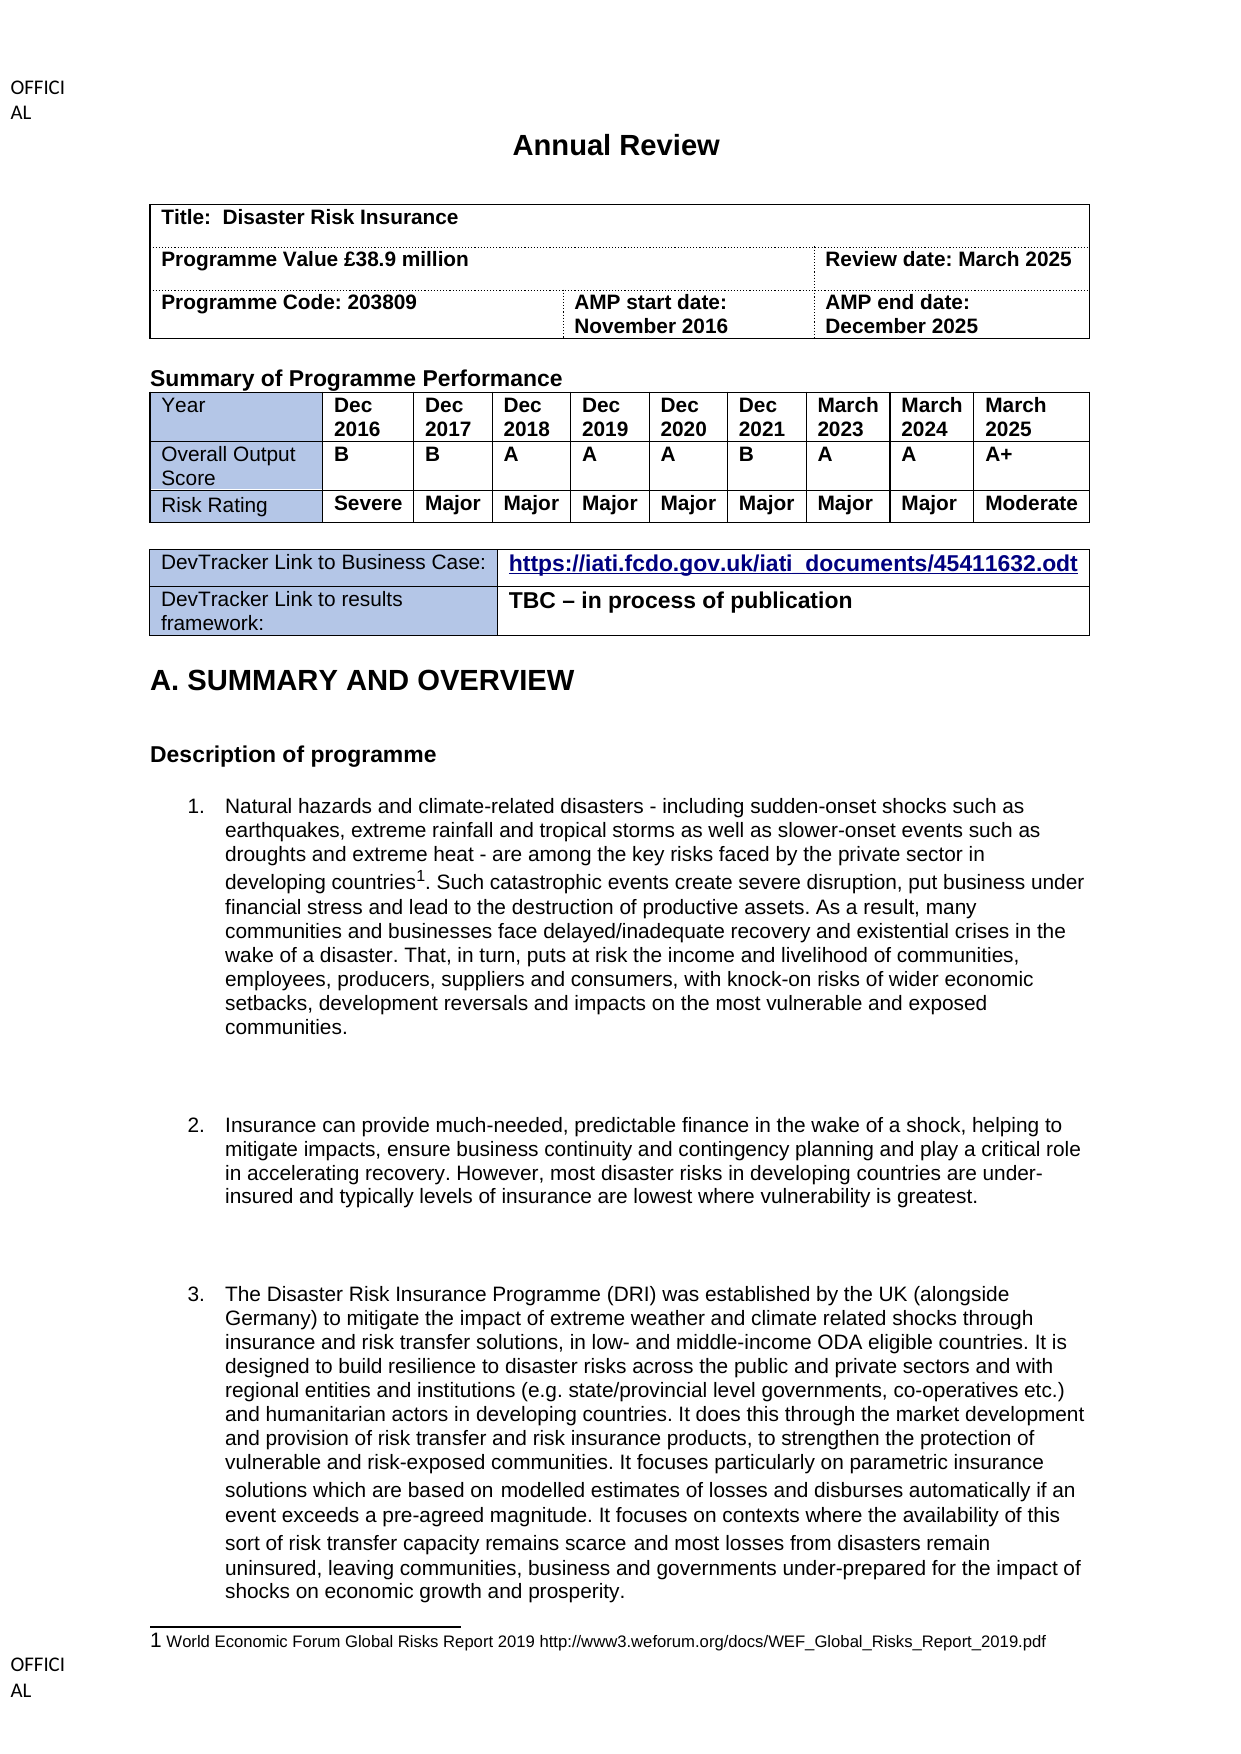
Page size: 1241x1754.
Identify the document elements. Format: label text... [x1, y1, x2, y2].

table_header Dec 2021 [728, 393, 806, 441]
table_header Dec 2018 [493, 393, 570, 441]
table_header Dec 2019 [571, 393, 649, 441]
table_cell B [323, 442, 413, 489]
table_cell A+ [974, 442, 1089, 489]
table_cell Major [807, 491, 889, 522]
table_header March 2024 [891, 393, 973, 441]
table_cell Risk Rating [151, 491, 322, 522]
table_cell Programme Code: 203809 [151, 290, 563, 338]
table_cell Major [493, 491, 570, 522]
text A. SUMMARY AND OVERVIEW [150, 662, 1090, 696]
table_cell A [650, 442, 727, 489]
list Insurance can provide much-needed, predictable finance in the wake of a shock, helping to mitigate impacts, ensure business continuity and contingency planning and play a critical role in accelerating recovery. However, most disaster risks in developing countries are under-insured and typically levels of insurance are lowest where vulnerability is greatest. [187, 1112, 1090, 1208]
table_cell Severe [323, 491, 413, 522]
table_cell B [728, 442, 806, 489]
table_cell TBC – in process of publication [498, 587, 1089, 635]
table_header DevTracker Link to Business Case: [150, 550, 497, 586]
table_cell A [493, 442, 570, 489]
table_cell A [891, 442, 973, 489]
list Natural hazards and climate-related disasters - including sudden-onset shocks such as earthquakes, extreme rainfall and tropical storms as well as slower-onset events such as droughts and extreme heat - are among the key risks faced by the private sector in developing countries. Such catastrophic events create severe disruption, put business under financial stress and lead to the destruction of productive assets. As a result, many communities and businesses face delayed/inadequate recovery and existential crises in the wake of a disaster. That, in turn, puts at risk the income and livelihood of communities, employees, producers, suppliers and consumers, with knock-on risks of wider economic setbacks, development reversals and impacts on the most vulnerable and exposed communities. [187, 794, 1090, 1038]
table_cell Programme Value £38.9 million [151, 246, 814, 289]
table_cell AMP start date: November 2016 [563, 290, 814, 338]
table_cell Major [891, 491, 973, 522]
table_cell Major [571, 491, 649, 522]
table_header Dec 2016 [323, 393, 413, 441]
table_cell A [571, 442, 649, 489]
table_cell DevTracker Link to results framework: [150, 587, 497, 635]
table_cell AMP end date: December 2025 [814, 290, 1089, 338]
table_header Title: Disaster Risk Insurance [151, 205, 1089, 246]
table_cell Moderate [974, 491, 1089, 522]
table_cell Major [728, 491, 806, 522]
text Summary of Programme Performance [150, 365, 1090, 392]
list The Disaster Risk Insurance Programme (DRI) was established by the UK (alongside Germany) to mitigate the impact of extreme weather and climate related shocks through insurance and risk transfer solutions, in low- and middle-income ODA eligible countries. It is designed to build resilience to disaster risks across the public and private sectors and with regional entities and institutions (e.g. state/provincial level governments, co-operatives etc.) and humanitarian actors in developing countries. It does this through the market development and provision of risk transfer and risk insurance products, to strengthen the protection of vulnerable and risk-exposed communities. It focuses particularly on parametric insurance solutions which are based on modelled estimates of losses and disburses automatically if an event exceeds a pre-agreed magnitude. It focuses on contexts where the availability of this sort of risk transfer capacity remains scarce and most losses from disasters remain uninsured, leaving communities, business and governments under-prepared for the impact of shocks on economic growth and prosperity. [187, 1282, 1090, 1603]
table_cell B [414, 442, 492, 489]
table_header Dec 2017 [414, 393, 492, 441]
table_cell Major [414, 491, 492, 522]
list World Economic Forum Global Risks Report 2019 http://www3.weforum.org/docs/WEF_Global_Risks_Report_2019.pdf [150, 1627, 1090, 1651]
table_cell Overall Output Score [151, 442, 322, 489]
table_header March 2025 [974, 393, 1089, 441]
table_header Dec 2020 [650, 393, 727, 441]
table_cell Review date: March 2025 [814, 246, 1089, 289]
subtitle Annual Review [150, 127, 1090, 161]
text Description of programme [150, 741, 1090, 768]
table_header Year [151, 393, 322, 441]
table_cell A [807, 442, 889, 489]
table_cell Major [650, 491, 727, 522]
table_header https://iati.fcdo.gov.uk/iati_documents/45411632.odt [498, 550, 1089, 586]
table_header March 2023 [807, 393, 889, 441]
